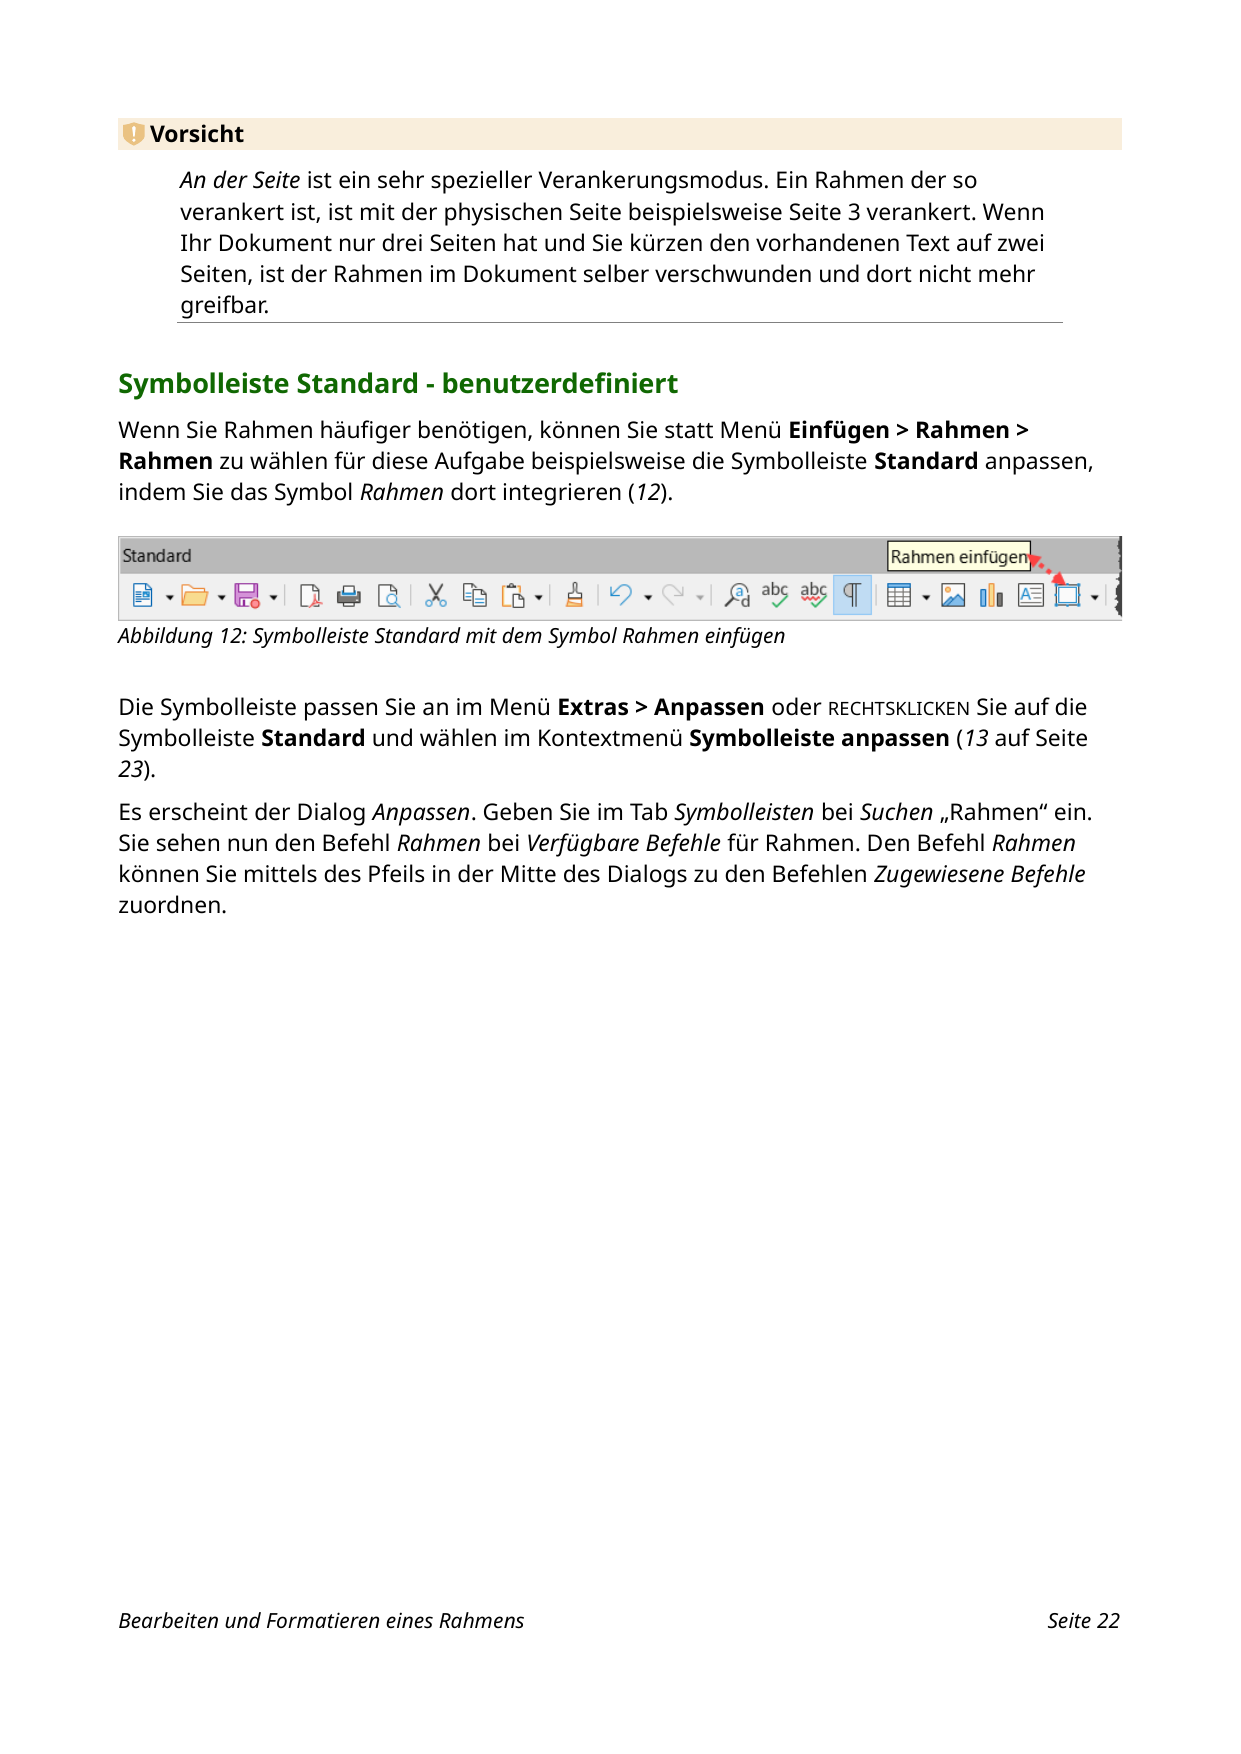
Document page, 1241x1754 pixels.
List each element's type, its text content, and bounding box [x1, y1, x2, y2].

text Die Symbolleiste passen Sie an im Menü Extras > Anpassen oder rechtsklicken Sie auf die Symbolleiste Standard und wählen im Kontextmenü Symbolleiste anpassen (Abbildung 13 auf Seite 23). [118, 691, 1122, 784]
subtitle Symbolleiste Standard - benutzerdefiniert [118, 365, 1122, 402]
picture [118, 536, 1123, 621]
text Abbildung 12: Symbolleiste Standard mit dem Symbol Rahmen einfügen [118, 621, 1122, 649]
list Vorsicht [118, 118, 1122, 150]
text An der Seite ist ein sehr spezieller Verankerungsmodus. Ein Rahmen der so verankert ist, ist mit der physischen Seite beispielsweise Seite 3 verankert. Wenn Ihr Dokument nur drei Seiten hat und Sie kürzen den vorhandenen Text auf zwei Seiten, ist der Rahmen im Dokument selber verschwunden und dort nicht mehr greifbar. [177, 161, 1063, 322]
text Wenn Sie Rahmen häufiger benötigen, können Sie statt Menü Einfügen > Rahmen > Rahmen zu wählen für diese Aufgabe beispielsweise die Symbolleiste Standard anpassen, indem Sie das Symbol Rahmen dort integrieren (Abbildung 12). [118, 414, 1122, 507]
text Es erscheint der Dialog Anpassen. Geben Sie im Tab Symbolleisten bei Suchen „Rahmen“ ein. Sie sehen nun den Befehl Rahmen bei Verfügbare Befehle für Rahmen. Den Befehl Rahmen können Sie mittels des Pfeils in der Mitte des Dialogs zu den Befehlen Zugewiesene Befehle zuordnen. [118, 796, 1122, 920]
